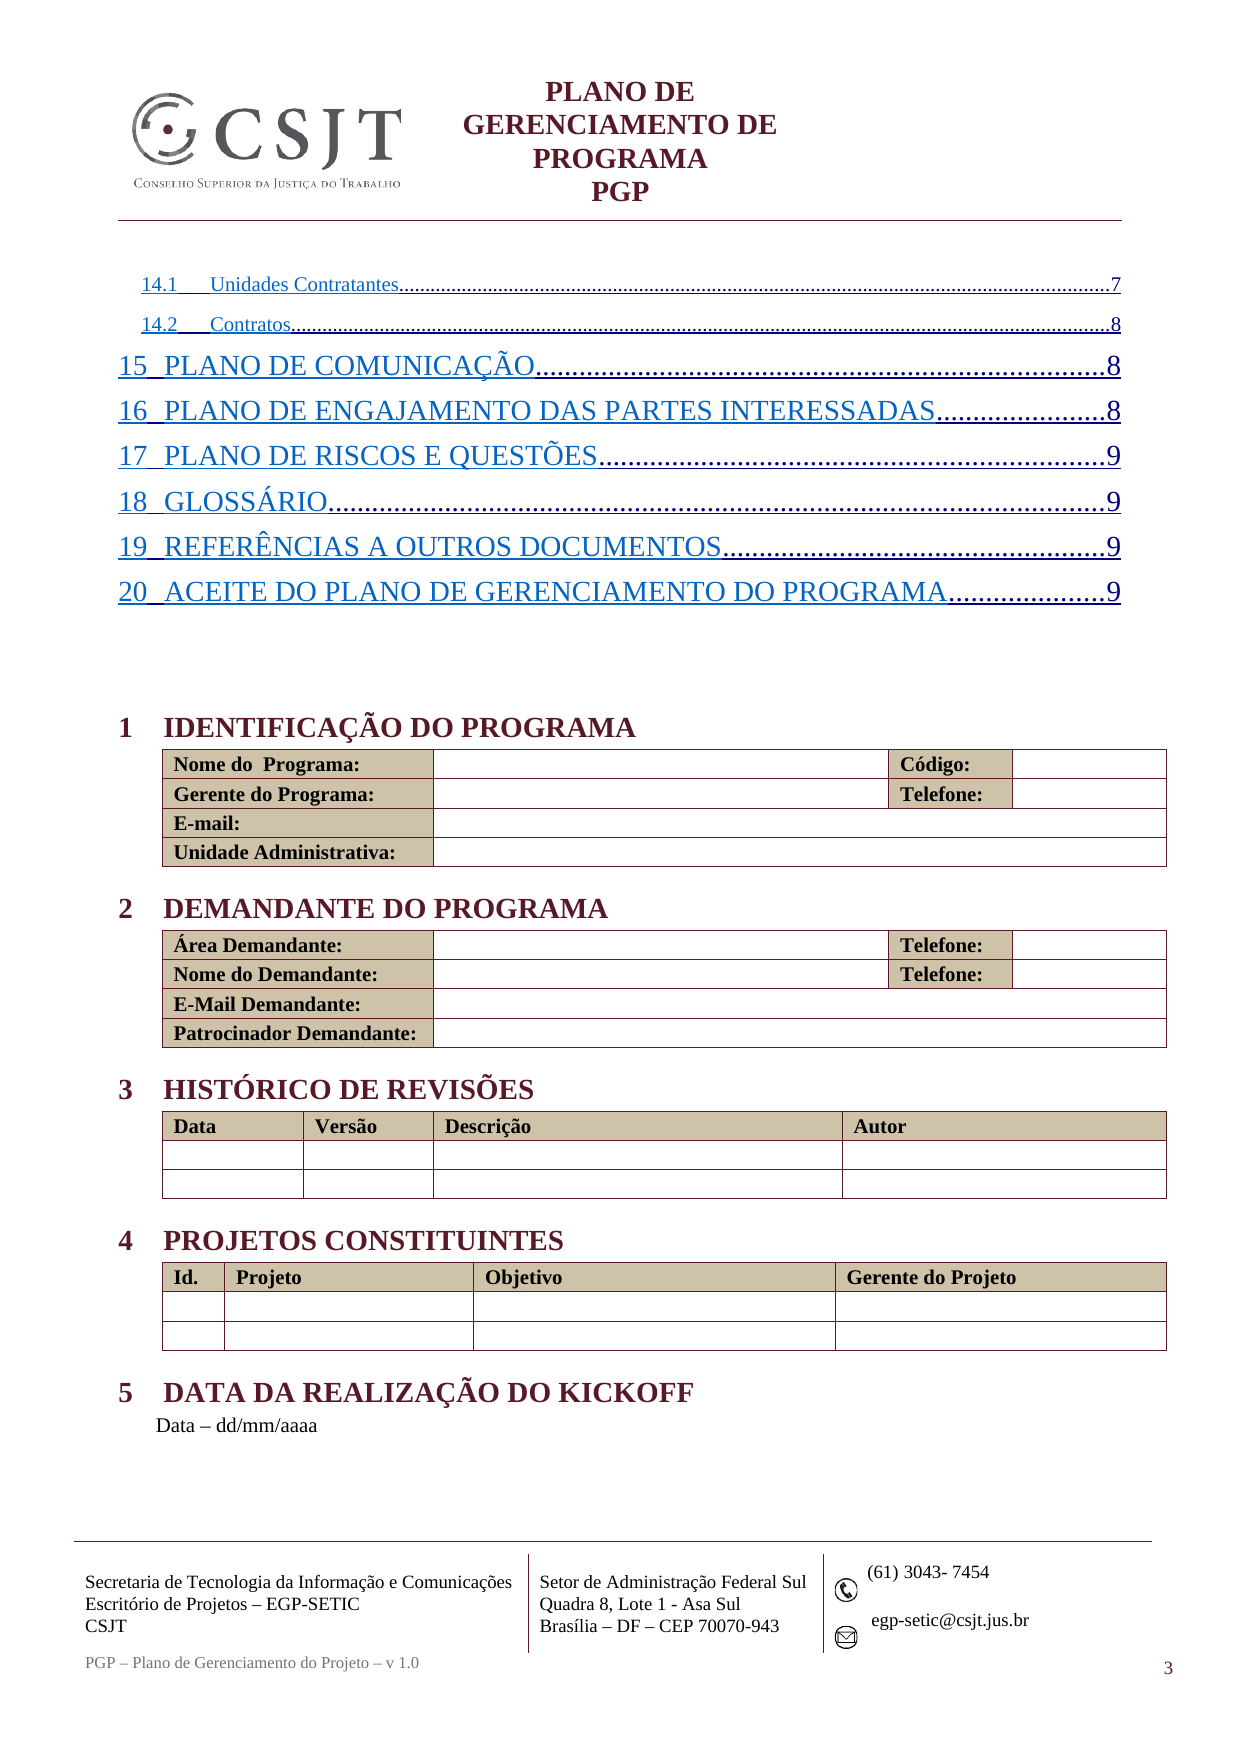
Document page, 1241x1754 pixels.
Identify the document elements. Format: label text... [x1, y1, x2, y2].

table_cell [225, 1292, 473, 1321]
table_cell [434, 779, 888, 808]
table_header Versão [304, 1112, 433, 1140]
table_cell [1013, 960, 1166, 988]
table_cell [843, 1170, 1166, 1198]
text 15 PLANO DE COMUNICAÇÃO 8 [118, 348, 1122, 382]
table_header [1013, 750, 1166, 778]
table_cell [474, 1292, 835, 1321]
subtitle PROJETOS CONSTITUINTES [118, 1223, 1122, 1257]
table_header [434, 931, 888, 959]
table_cell [434, 960, 888, 988]
table_cell [225, 1322, 473, 1350]
table_header Área Demandante: [163, 931, 433, 959]
table_cell [836, 1292, 1166, 1321]
table_header Data [163, 1112, 303, 1140]
table_cell [434, 1170, 842, 1198]
table_cell [1013, 779, 1166, 808]
table_cell Patrocinador Demandante: [163, 1019, 433, 1047]
table_cell [304, 1141, 433, 1169]
table_header Projeto [225, 1263, 473, 1291]
table_cell Telefone: [889, 779, 1012, 808]
table_cell [434, 1141, 842, 1169]
text 19 REFERÊNCIAS A OUTROS DOCUMENTOS 9 [118, 529, 1122, 562]
subtitle IDENTIFICAÇÃO DO PROGRAMA [118, 711, 1122, 744]
table_cell Nome do Demandante: [163, 960, 433, 988]
table_header Nome do Programa: [163, 750, 433, 778]
subtitle DATA DA REALIZAÇÃO DO KICKOFF [118, 1375, 1122, 1408]
table_cell [474, 1322, 835, 1350]
table_cell [163, 1141, 303, 1169]
text Data – dd/mm/aaaa [118, 1413, 1181, 1437]
table_cell [434, 838, 1166, 866]
subtitle DEMANDANTE DO PROGRAMA [118, 891, 1122, 925]
text 20 ACEITE DO PLANO DE GERENCIAMENTO DO PROGRAMA 9 [118, 574, 1122, 608]
table_header Objetivo [474, 1263, 835, 1291]
table_cell Gerente do Programa: [163, 779, 433, 808]
text 18 GLOSSÁRIO 9 [118, 484, 1122, 517]
table_header Código: [889, 750, 1012, 778]
table_cell [304, 1170, 433, 1198]
text 14.1 Unidades Contratantes 7 [141, 269, 1122, 297]
table_cell Unidade Administrativa: [163, 838, 433, 866]
table_header Telefone: [889, 931, 1012, 959]
table_header [1013, 931, 1166, 959]
table_cell E-Mail Demandante: [163, 989, 433, 1018]
table_cell Telefone: [889, 960, 1012, 988]
text 17 PLANO DE RISCOS E QUESTÕES 9 [118, 438, 1122, 472]
table_header Descrição [434, 1112, 842, 1140]
table_header Gerente do Projeto [836, 1263, 1166, 1291]
table_cell [163, 1292, 224, 1321]
table_cell [163, 1170, 303, 1198]
table_cell [163, 1322, 224, 1350]
table_header Autor [843, 1112, 1166, 1140]
table_cell [434, 989, 1166, 1018]
table_cell E-mail: [163, 809, 433, 837]
table_header [434, 750, 888, 778]
table_cell [434, 809, 1166, 837]
text 16 PLANO DE ENGAJAMENTO DAS PARTES INTERESSADAS 8 [118, 393, 1122, 427]
text 14.2 Contratos 8 [141, 309, 1122, 337]
subtitle HISTÓRICO DE REVISÕES [118, 1072, 1122, 1106]
table_cell [434, 1019, 1166, 1047]
table_cell [836, 1322, 1166, 1350]
table_cell [843, 1141, 1166, 1169]
table_header Id. [163, 1263, 224, 1291]
